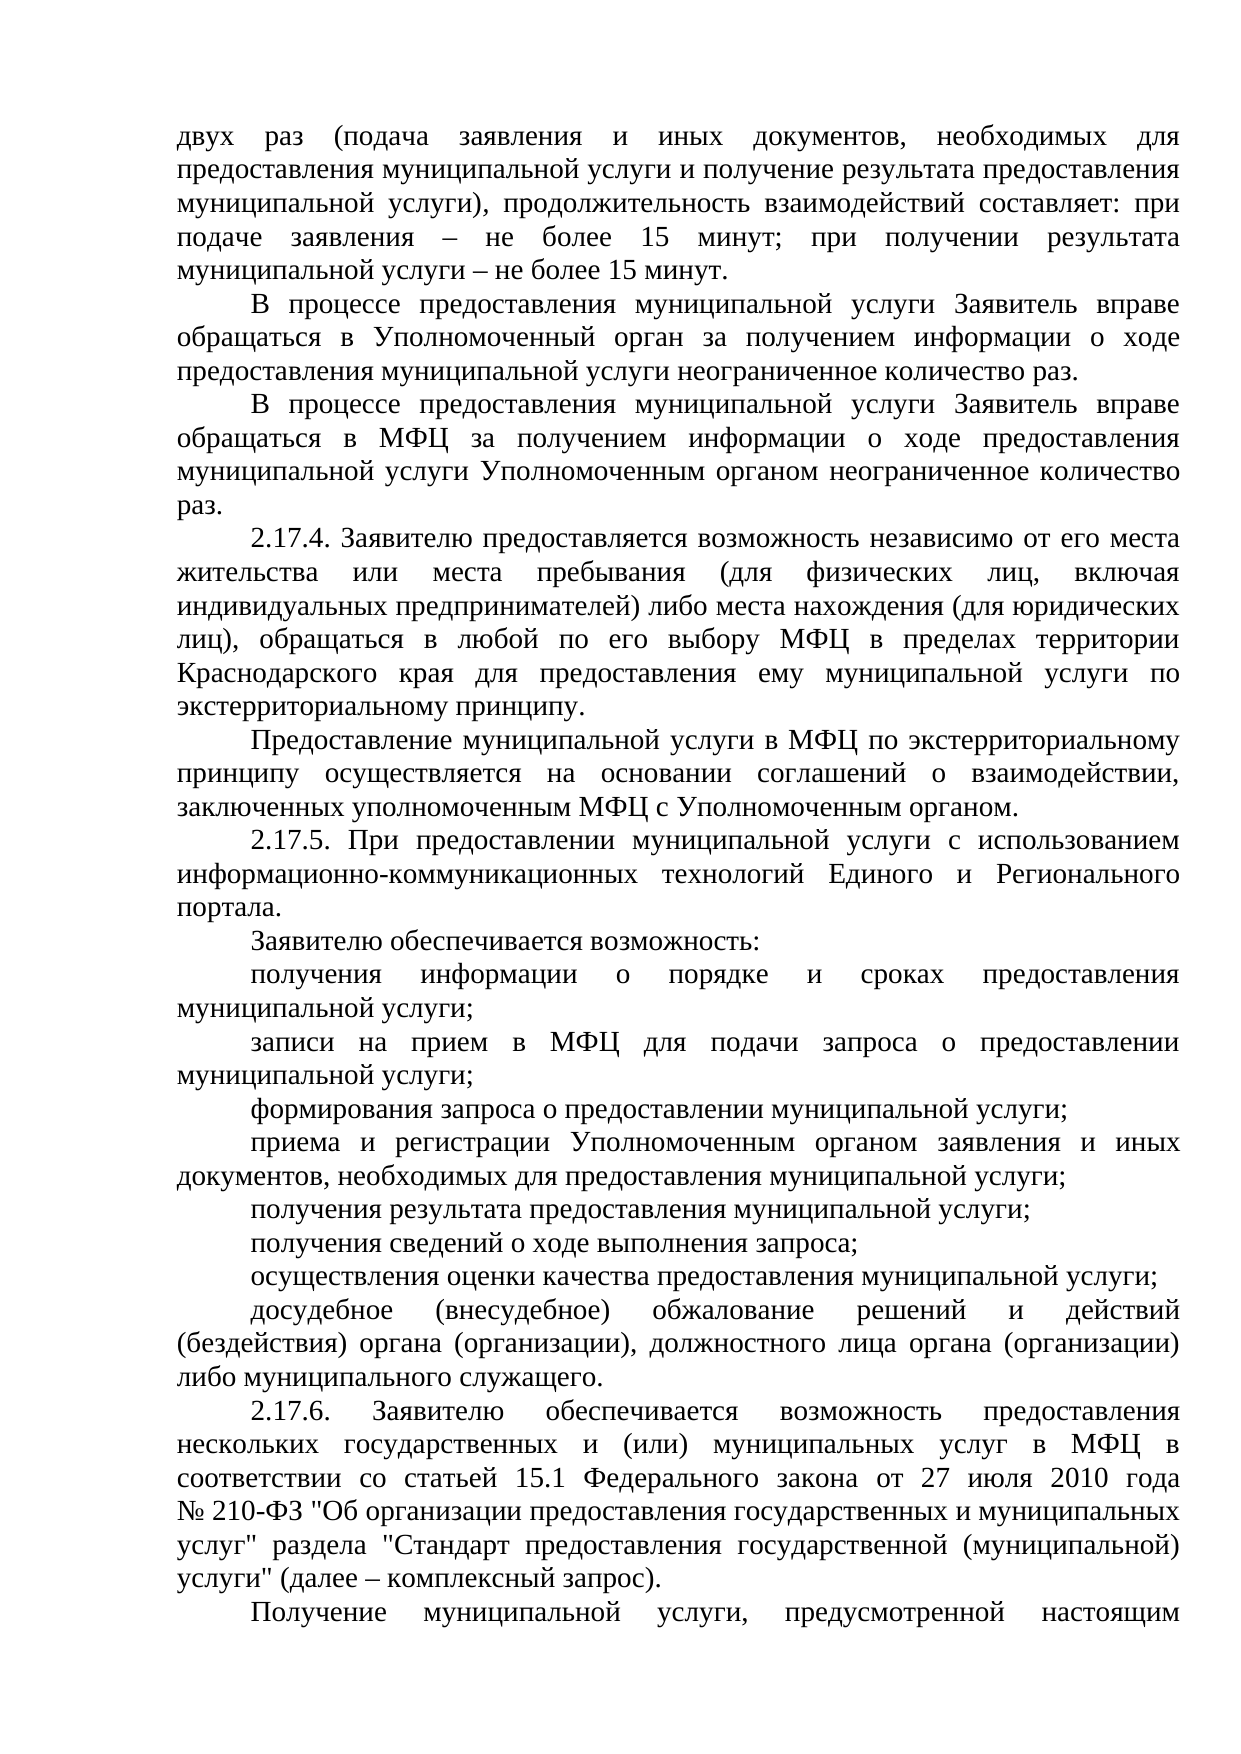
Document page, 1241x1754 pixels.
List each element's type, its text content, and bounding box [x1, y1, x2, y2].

text приема и регистрации Уполномоченным органом заявления и иных документов, необходимых для предоставления муниципальной услуги; [177, 1124, 1181, 1191]
text Получение муниципальной услуги, предусмотренной настоящим [177, 1594, 1181, 1627]
text записи на прием в МФЦ для подачи запроса о предоставлении муниципальной услуги; [177, 1024, 1181, 1091]
text осуществления оценки качества предоставления муниципальной услуги; [177, 1258, 1181, 1292]
text В процессе предоставления муниципальной услуги Заявитель вправе обращаться в МФЦ за получением информации о ходе предоставления муниципальной услуги Уполномоченным органом неограниченное количество раз. [177, 386, 1181, 521]
text В процессе предоставления муниципальной услуги Заявитель вправе обращаться в Уполномоченный орган за получением информации о ходе предоставления муниципальной услуги неограниченное количество раз. [177, 286, 1181, 386]
text Предоставление муниципальной услуги в МФЦ по экстерриториальному принципу осуществляется на основании соглашений о взаимодействии, заключенных уполномоченным МФЦ с Уполномоченным органом. [177, 722, 1181, 822]
text 2.17.4. Заявителю предоставляется возможность независимо от его места жительства или места пребывания (для физических лиц, включая индивидуальных предпринимателей) либо места нахождения (для юридических лиц), обращаться в любой по его выбору МФЦ в пределах территории Краснодарского края для предоставления ему муниципальной услуги по экстерриториальному принципу. [177, 521, 1181, 722]
text получения результата предоставления муниципальной услуги; [177, 1191, 1181, 1225]
text получения информации о порядке и сроках предоставления муниципальной услуги; [177, 957, 1181, 1024]
text 2.17.5. При предоставлении муниципальной услуги с использованием информационно-коммуникационных технологий Единого и Регионального портала. [177, 822, 1181, 923]
text двух раз (подача заявления и иных документов, необходимых для предоставления муниципальной услуги и получение результата предоставления муниципальной услуги), продолжительность взаимодействий составляет: при подаче заявления – не более 15 минут; при получении результата муниципальной услуги – не более 15 минут. [177, 118, 1181, 286]
text Заявителю обеспечивается возможность: [177, 923, 1181, 957]
text получения сведений о ходе выполнения запроса; [177, 1225, 1181, 1258]
text 2.17.6. Заявителю обеспечивается возможность предоставления нескольких государственных и (или) муниципальных услуг в МФЦ в соответствии со статьей 15.1 Федерального закона от 27 июля 2010 года № 210-ФЗ "Об организации предоставления государственных и муниципальных услуг" раздела "Стандарт предоставления государственной (муниципальной) услуги" (далее – комплексный запрос). [177, 1393, 1181, 1594]
text формирования запроса о предоставлении муниципальной услуги; [177, 1091, 1181, 1124]
text досудебное (внесудебное) обжалование решений и действий (бездействия) органа (организации), должностного лица органа (организации) либо муниципального служащего. [177, 1292, 1181, 1393]
